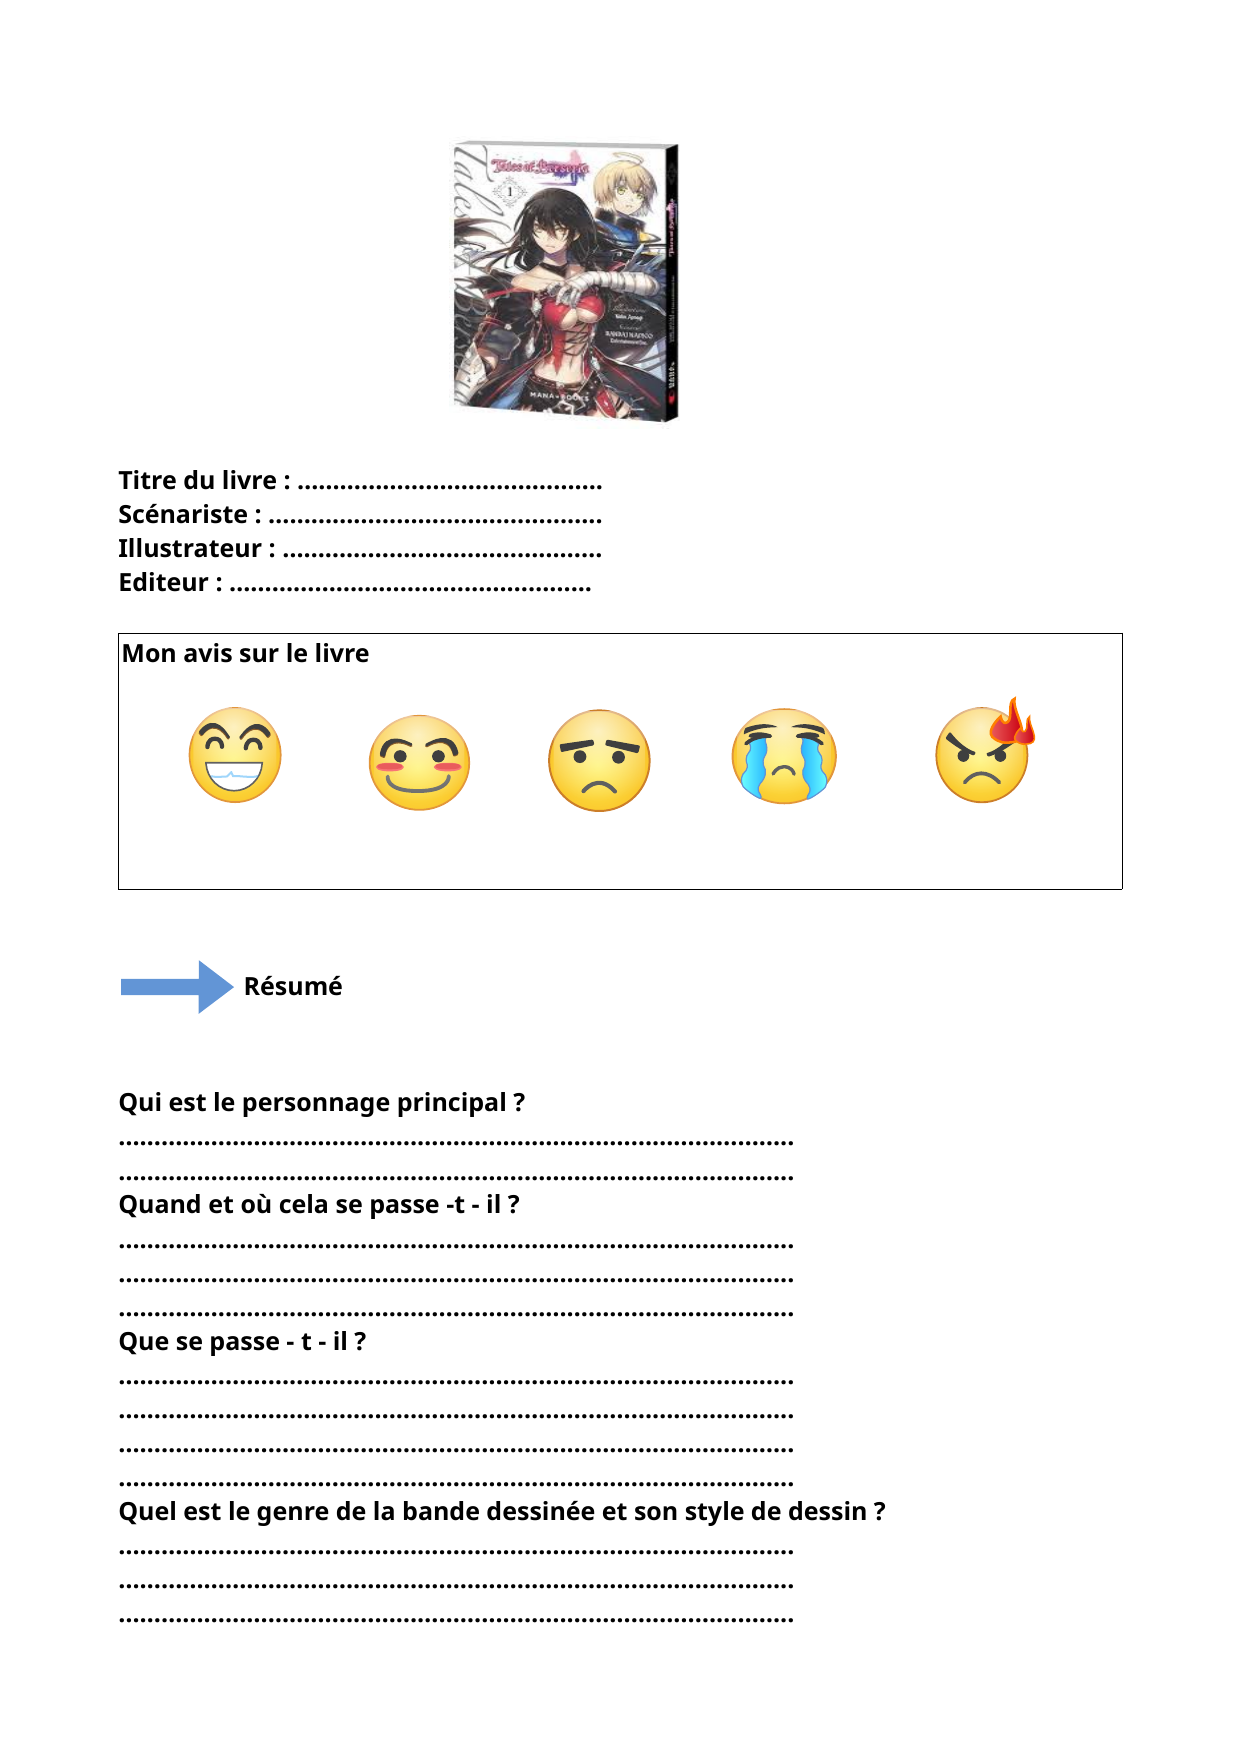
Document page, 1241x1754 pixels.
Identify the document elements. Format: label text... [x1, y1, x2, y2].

text ………………………………………………………………………………….. [118, 1392, 1122, 1426]
picture [449, 136, 680, 429]
text ………………………………………………………………………………….. [118, 1289, 1122, 1323]
text ………………………………………………………………………………….. [118, 1357, 1122, 1392]
text ………………………………………………………………………………….. [118, 1426, 1122, 1460]
text ………………………………………………………………………………….. [118, 1460, 1122, 1494]
text Quand et où cela se passe -t - il ? [118, 1187, 1122, 1221]
text Qui est le personnage principal ? [118, 1085, 1122, 1119]
text ………………………………………………………………………………….. [118, 1562, 1122, 1596]
text ………………………………………………………………………………….. [118, 1153, 1122, 1187]
text ………………………………………………………………………………….. [118, 1119, 1122, 1153]
text Illustrateur : ……………………………………… [118, 530, 1122, 564]
text ………………………………………………………………………………….. [118, 1255, 1122, 1289]
text Que se passe - t - il ? [118, 1323, 1122, 1357]
text ………………………………………………………………………………….. [118, 1596, 1122, 1630]
text Mon avis sur le livre [119, 634, 1122, 670]
text ………………………………………………………………………………….. [118, 1221, 1122, 1255]
text Scénariste : ……………………………………….. [118, 496, 1122, 530]
text Quel est le genre de la bande dessinée et son style de dessin ? [118, 1494, 1122, 1528]
text ………………………………………………………………………………….. [118, 1528, 1122, 1562]
text Résumé [118, 957, 1122, 1017]
text Editeur : …………………………………………... [118, 564, 1122, 598]
text Titre du livre : ……………………………………. [118, 462, 1122, 496]
